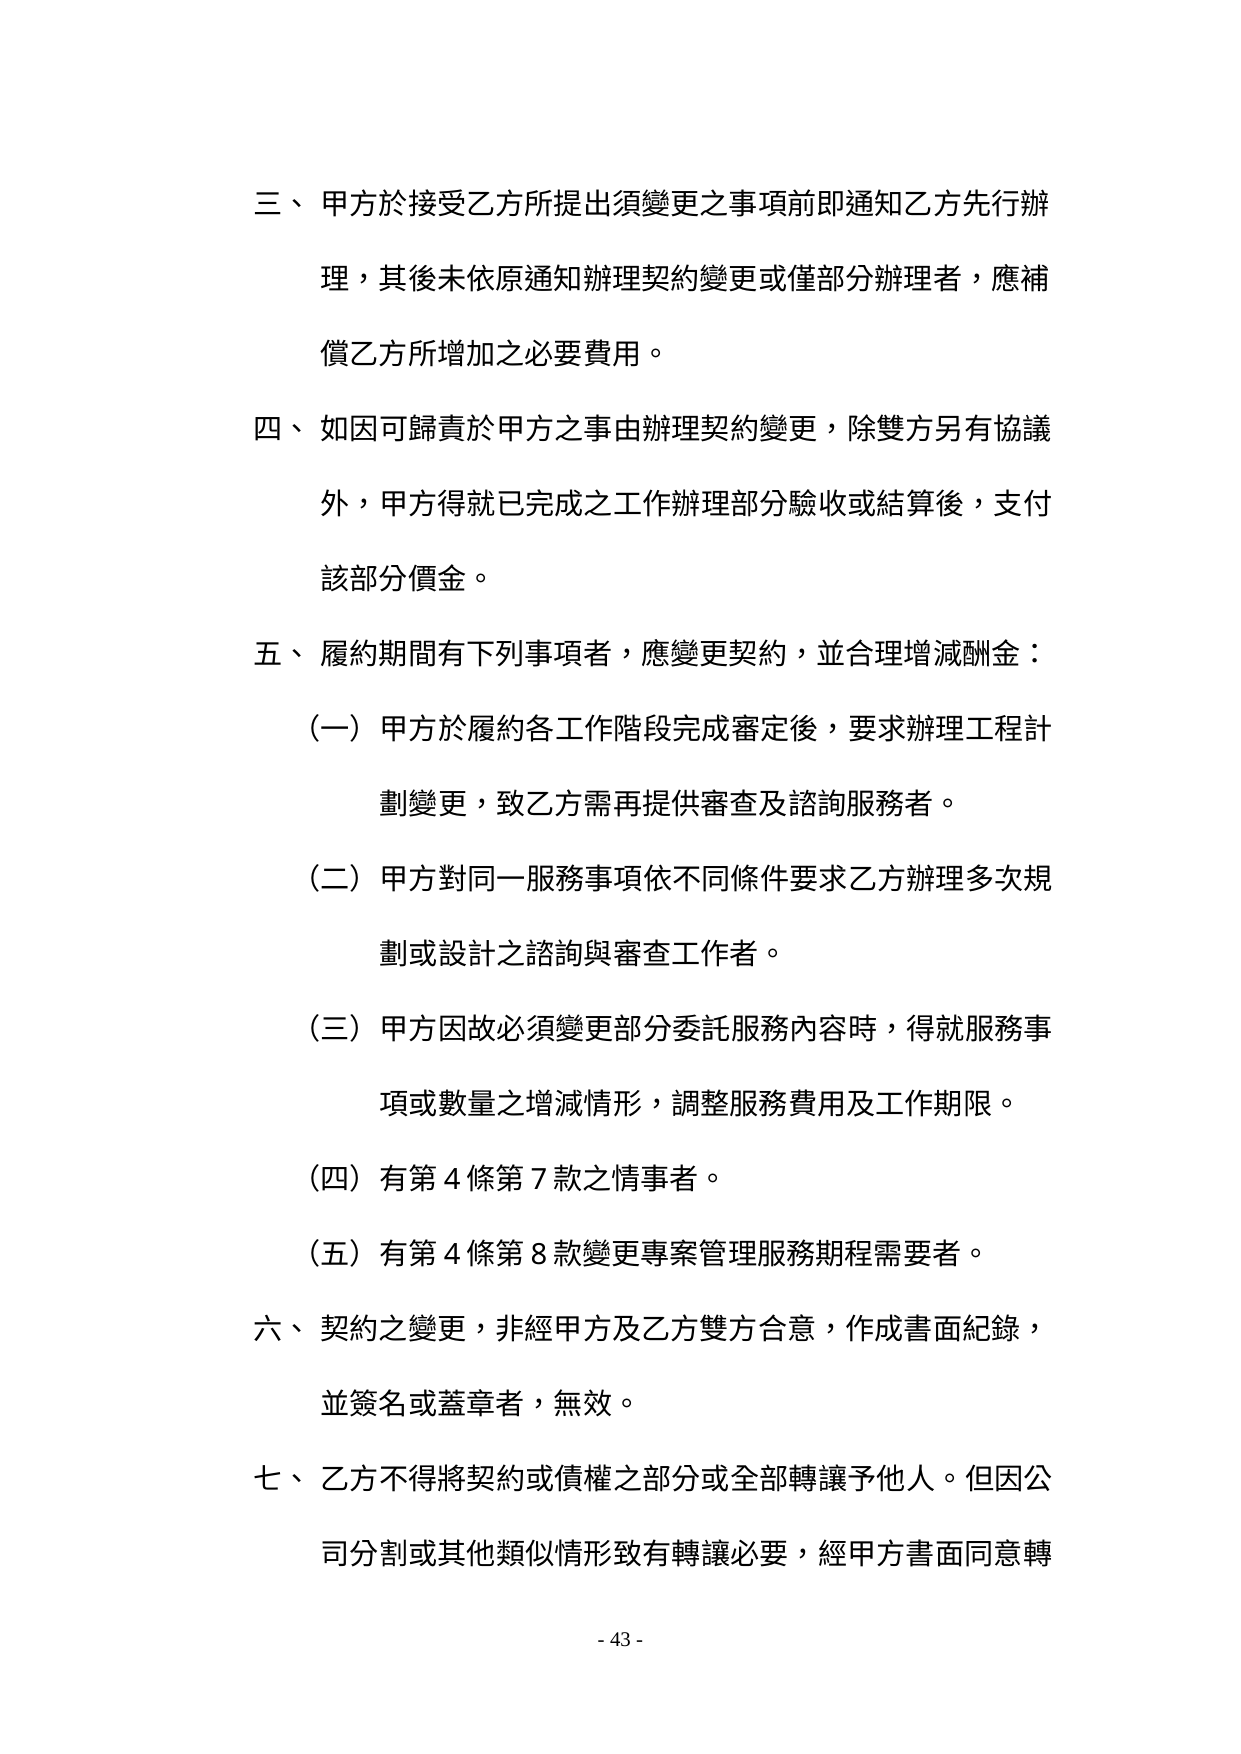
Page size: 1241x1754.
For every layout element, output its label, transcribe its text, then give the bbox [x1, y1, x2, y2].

list 甲方於接受乙方所提出須變更之事項前即通知乙方先行辦理，其後未依原通知辦理契約變更或僅部分辦理者，應補償乙方所增加之必要費用。 [253, 164, 1053, 389]
list 履約期間有下列事項者，應變更契約，並合理增減酬金： [253, 614, 1053, 689]
list 甲方因故必須變更部分委託服務內容時，得就服務事項或數量之增減情形，調整服務費用及工作期限。 [291, 989, 1053, 1139]
list 乙方不得將契約或債權之部分或全部轉讓予他人。但因公司分割或其他類似情形致有轉讓必要，經甲方書面同意轉 [253, 1439, 1053, 1589]
list 甲方於履約各工作階段完成審定後，要求辦理工程計劃變更，致乙方需再提供審查及諮詢服務者。 [291, 689, 1053, 839]
list 契約之變更，非經甲方及乙方雙方合意，作成書面紀錄，並簽名或蓋章者，無效。 [253, 1289, 1053, 1439]
list 有第4條第7款之情事者。 [291, 1139, 1053, 1214]
list 如因可歸責於甲方之事由辦理契約變更，除雙方另有協議外，甲方得就已完成之工作辦理部分驗收或結算後，支付該部分價金。 [253, 389, 1053, 614]
list 有第4條第8款變更專案管理服務期程需要者。 [291, 1214, 1053, 1289]
list 甲方對同一服務事項依不同條件要求乙方辦理多次規劃或設計之諮詢與審查工作者。 [291, 839, 1053, 989]
